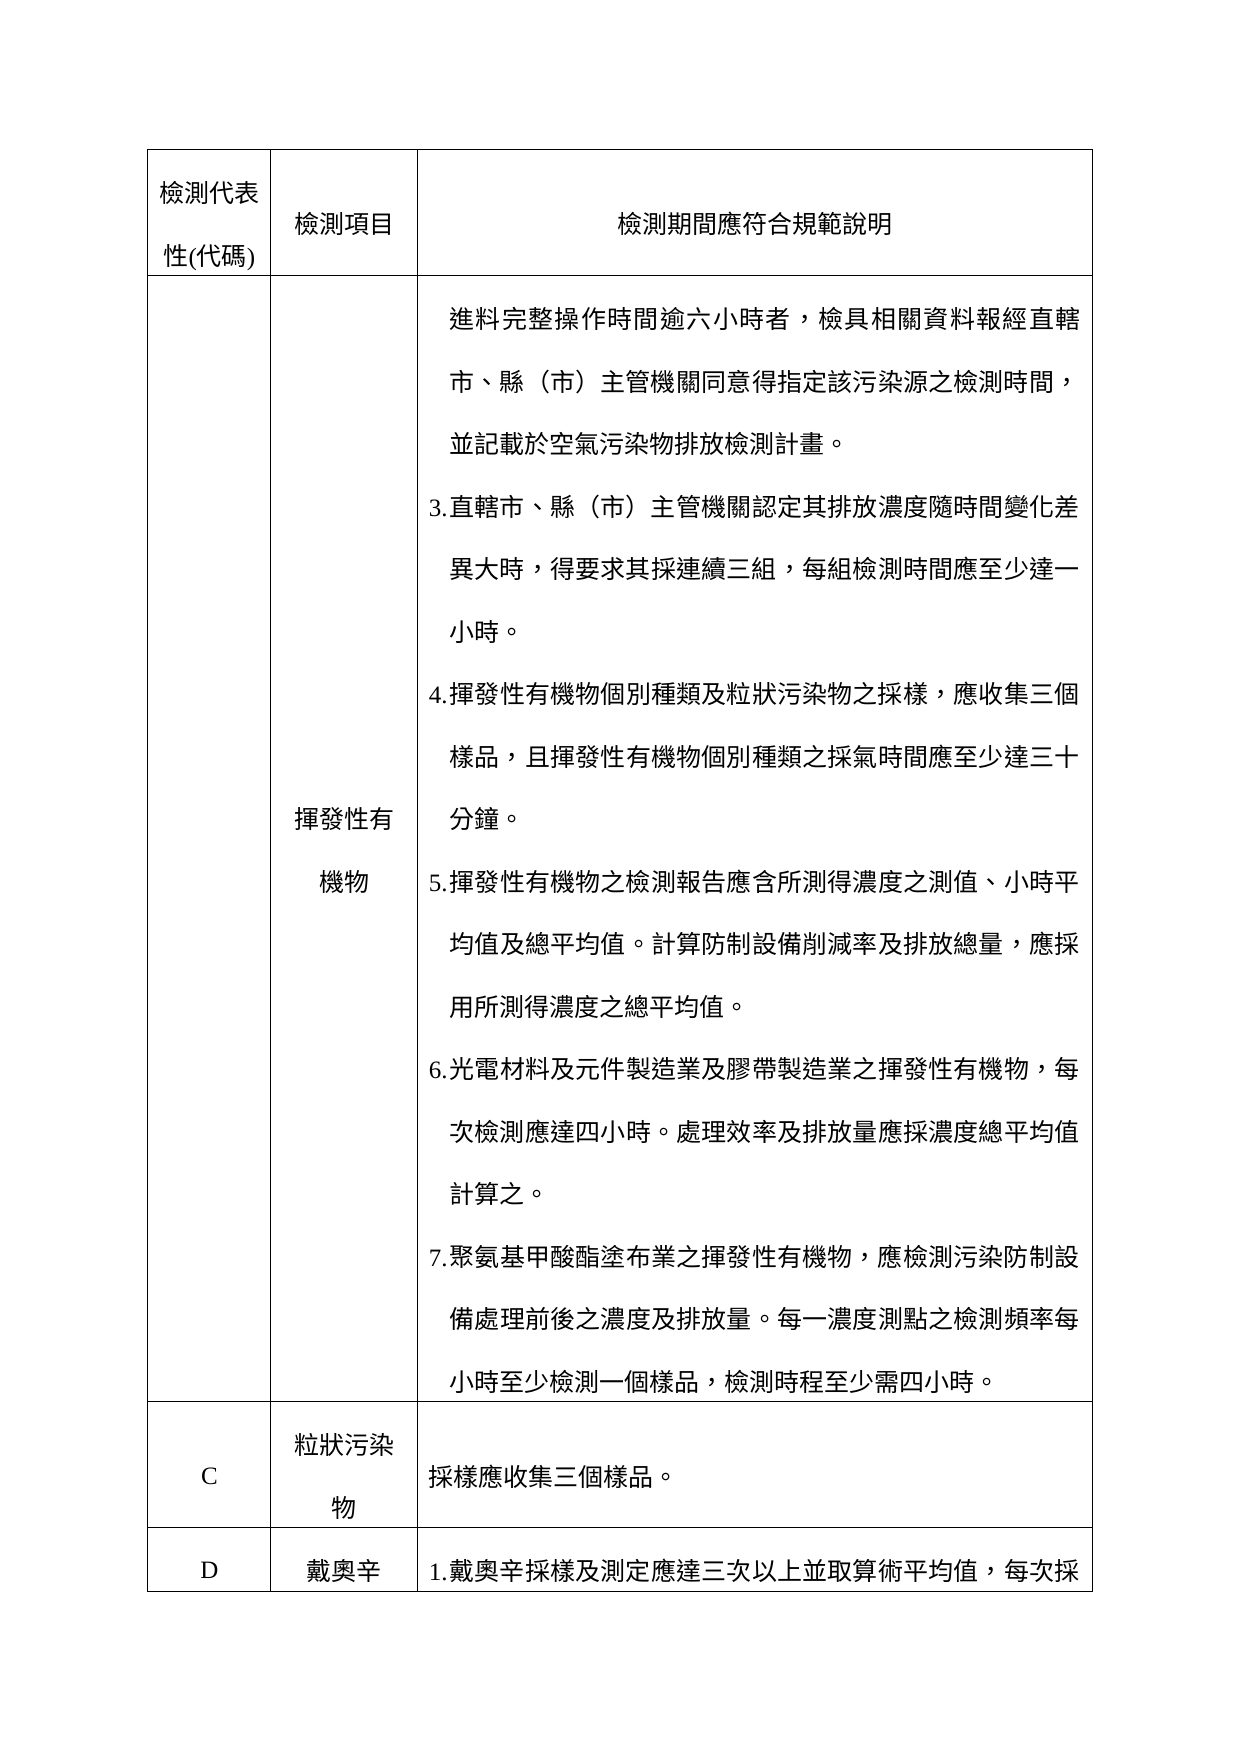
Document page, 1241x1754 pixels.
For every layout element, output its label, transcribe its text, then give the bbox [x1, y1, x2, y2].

table_header 檢測期間應符合規範說明 [418, 150, 1092, 275]
table_header 檢測項目 [271, 150, 417, 275]
table_cell 戴奧辛 [271, 1528, 417, 1591]
table_cell 粒狀污染物 [271, 1402, 417, 1527]
table_cell 戴奧辛採樣及測定應達三次以上並取算術平均值，每次採 [418, 1528, 1092, 1591]
table_cell 採樣應收集三個樣品。 [418, 1402, 1092, 1527]
table_cell C [148, 1402, 270, 1527]
table_cell 進料完整操作時間逾六小時者，檢具相關資料報經直轄市、縣（市）主管機關同意得指定該污染源之檢測時間，並記載於空氣污染物排放檢測計畫。 直轄市、縣（市）主管機關認定其排放濃度隨時間變化差異大時，得要求其採連續三組，每組檢測時間應至少達一小時。 揮發性有機物個別種類及粒狀污染物之採樣，應收集三個樣品，且揮發性有機物個別種類之採氣時間應至少達三十分鐘。 揮發性有機物之檢測報告應含所測得濃度之測值、小時平均值及總平均值。計算防制設備削減率及排放總量，應採用所測得濃度之總平均值。 光電材料及元件製造業及膠帶製造業之揮發性有機物，每次檢測應達四小時。處理效率及排放量應採濃度總平均值計算之。 聚氨基甲酸酯塗布業之揮發性有機物，應檢測污染防制設備處理前後之濃度及排放量。每一濃度測點之檢測頻率每小時至少檢測一個樣品，檢測時程至少需四小時。 [418, 276, 1092, 1401]
table_cell [148, 276, 270, 1401]
table_cell 揮發性有機物 [271, 276, 417, 1401]
table_header 檢測代表性(代碼) [148, 150, 270, 275]
table_cell D [148, 1528, 270, 1591]
